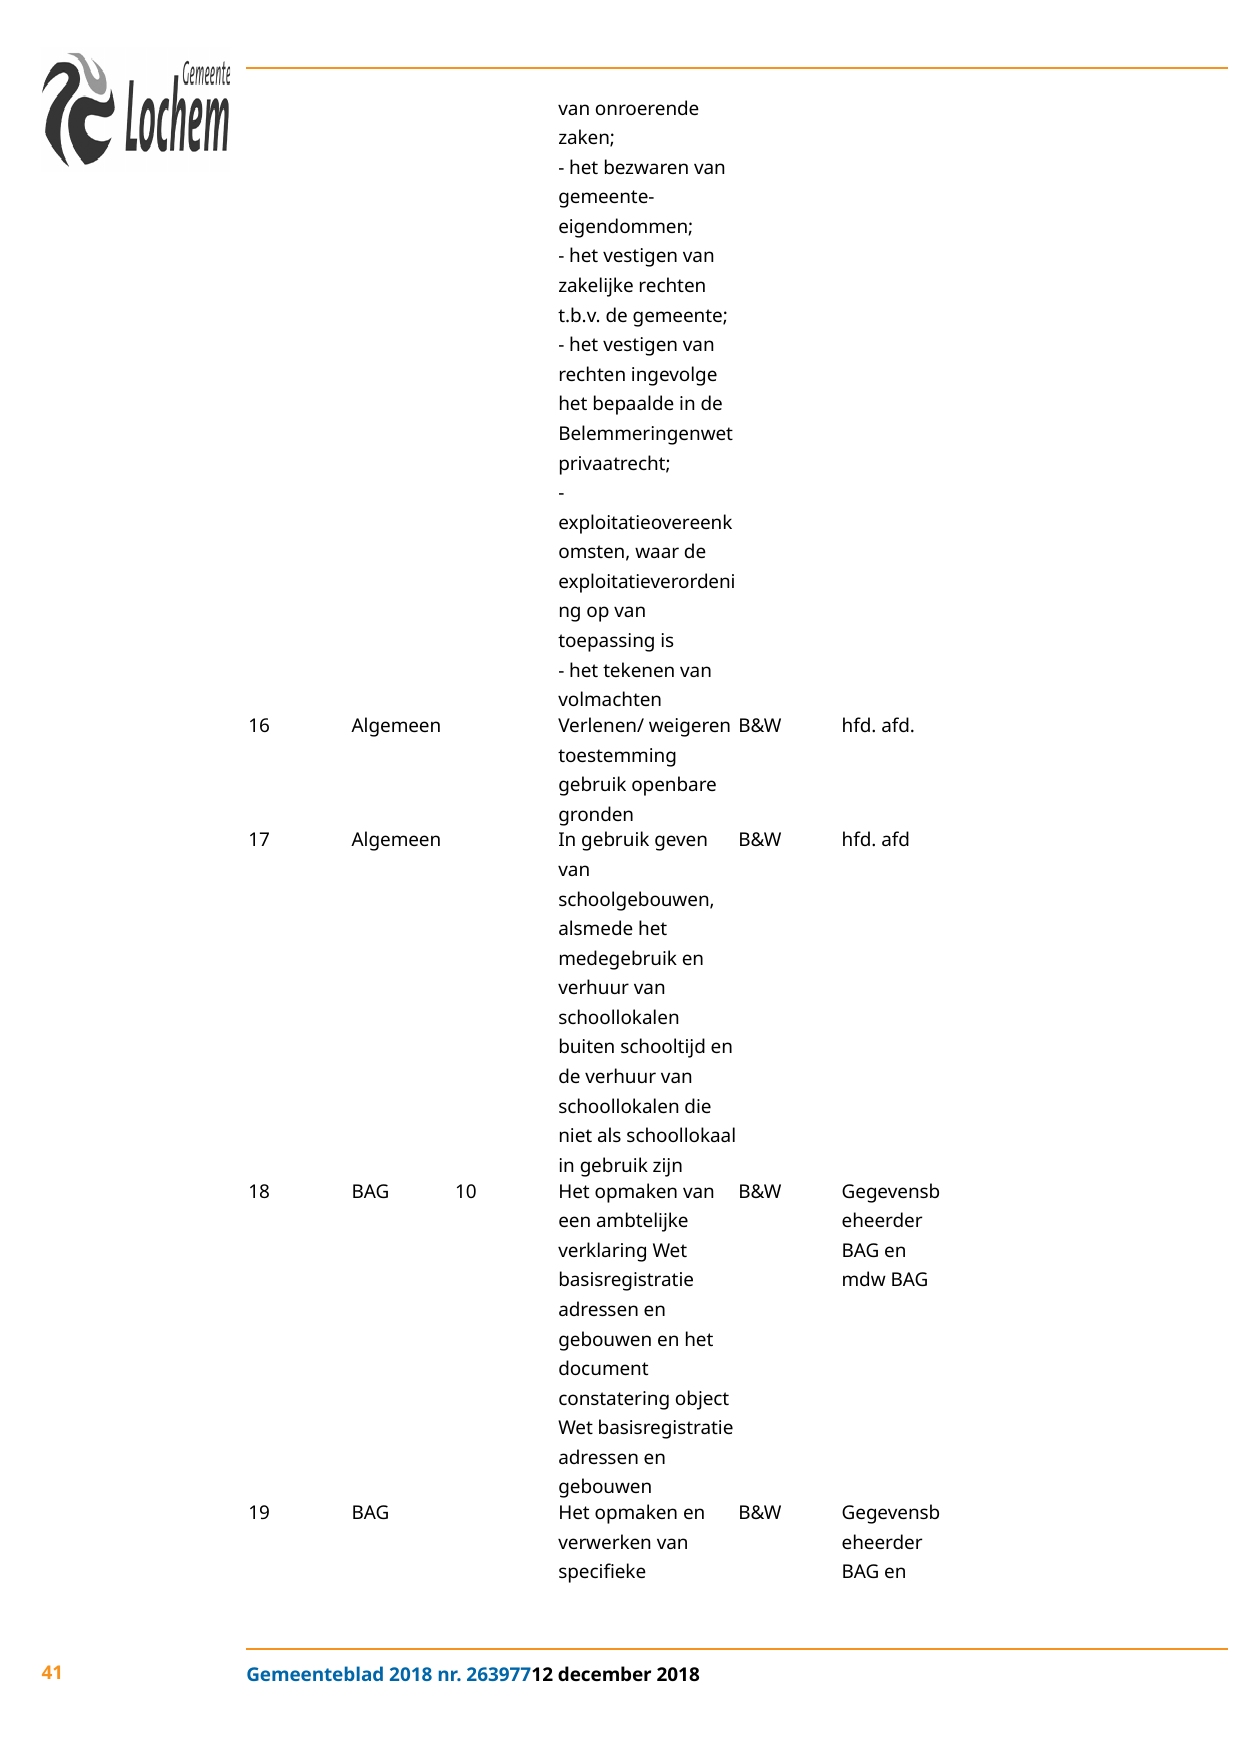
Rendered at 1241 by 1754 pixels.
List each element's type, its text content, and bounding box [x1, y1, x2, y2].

table_cell [945, 1499, 1152, 1584]
table_cell Het opmaken en verwerken van specifieke [558, 1499, 738, 1584]
table_cell [455, 827, 558, 1178]
picture [41, 47, 231, 172]
table_cell hfd. afd [841, 827, 945, 1178]
table_cell [945, 712, 1152, 827]
table_cell 10 [455, 1178, 558, 1499]
table_cell B&W [738, 827, 841, 1178]
table_cell B&W [738, 1499, 841, 1584]
table_cell 17 [248, 827, 351, 1178]
table_cell Algemeen [351, 712, 455, 827]
table_cell [455, 95, 558, 712]
table_cell [841, 95, 945, 712]
table_cell van onroerende zaken; - het bezwaren van gemeente-eigendommen; - het vestigen van zakelijke rechten t.b.v. de gemeente; - het vestigen van rechten ingevolge het bepaalde in de Belemmeringenwet privaatrecht; - exploitatieovereenkomsten, waar de exploitatieverordening op van toepassing is - het tekenen van volmachten [558, 95, 738, 712]
table_cell BAG [351, 1499, 455, 1584]
table_cell [945, 95, 1152, 712]
table_cell [738, 95, 841, 712]
table_cell [351, 95, 455, 712]
table_cell Het opmaken van een ambtelijke verklaring Wet basisregistratie adressen en gebouwen en het document constatering object Wet basisregistratie adressen en gebouwen [558, 1178, 738, 1499]
table_cell hfd. afd. [841, 712, 945, 827]
table_cell 16 [248, 712, 351, 827]
table_cell [945, 827, 1152, 1178]
table_cell Verlenen/ weigeren toestemming gebruik openbare gronden [558, 712, 738, 827]
table_cell B&W [738, 1178, 841, 1499]
table_cell [248, 95, 351, 712]
table_cell B&W [738, 712, 841, 827]
table_cell BAG [351, 1178, 455, 1499]
table_cell 19 [248, 1499, 351, 1584]
table_cell Gegevensbeheerder BAG en mdw BAG [841, 1178, 945, 1499]
table_cell [455, 1499, 558, 1584]
table_cell Algemeen [351, 827, 455, 1178]
table_cell In gebruik geven van schoolgebouwen, alsmede het medegebruik en verhuur van schoollokalen buiten schooltijd en de verhuur van schoollokalen die niet als schoollokaal in gebruik zijn [558, 827, 738, 1178]
table_cell [455, 712, 558, 827]
table_cell Gegevensbeheerder BAG en [841, 1499, 945, 1584]
table_cell [945, 1178, 1152, 1499]
table_cell 18 [248, 1178, 351, 1499]
